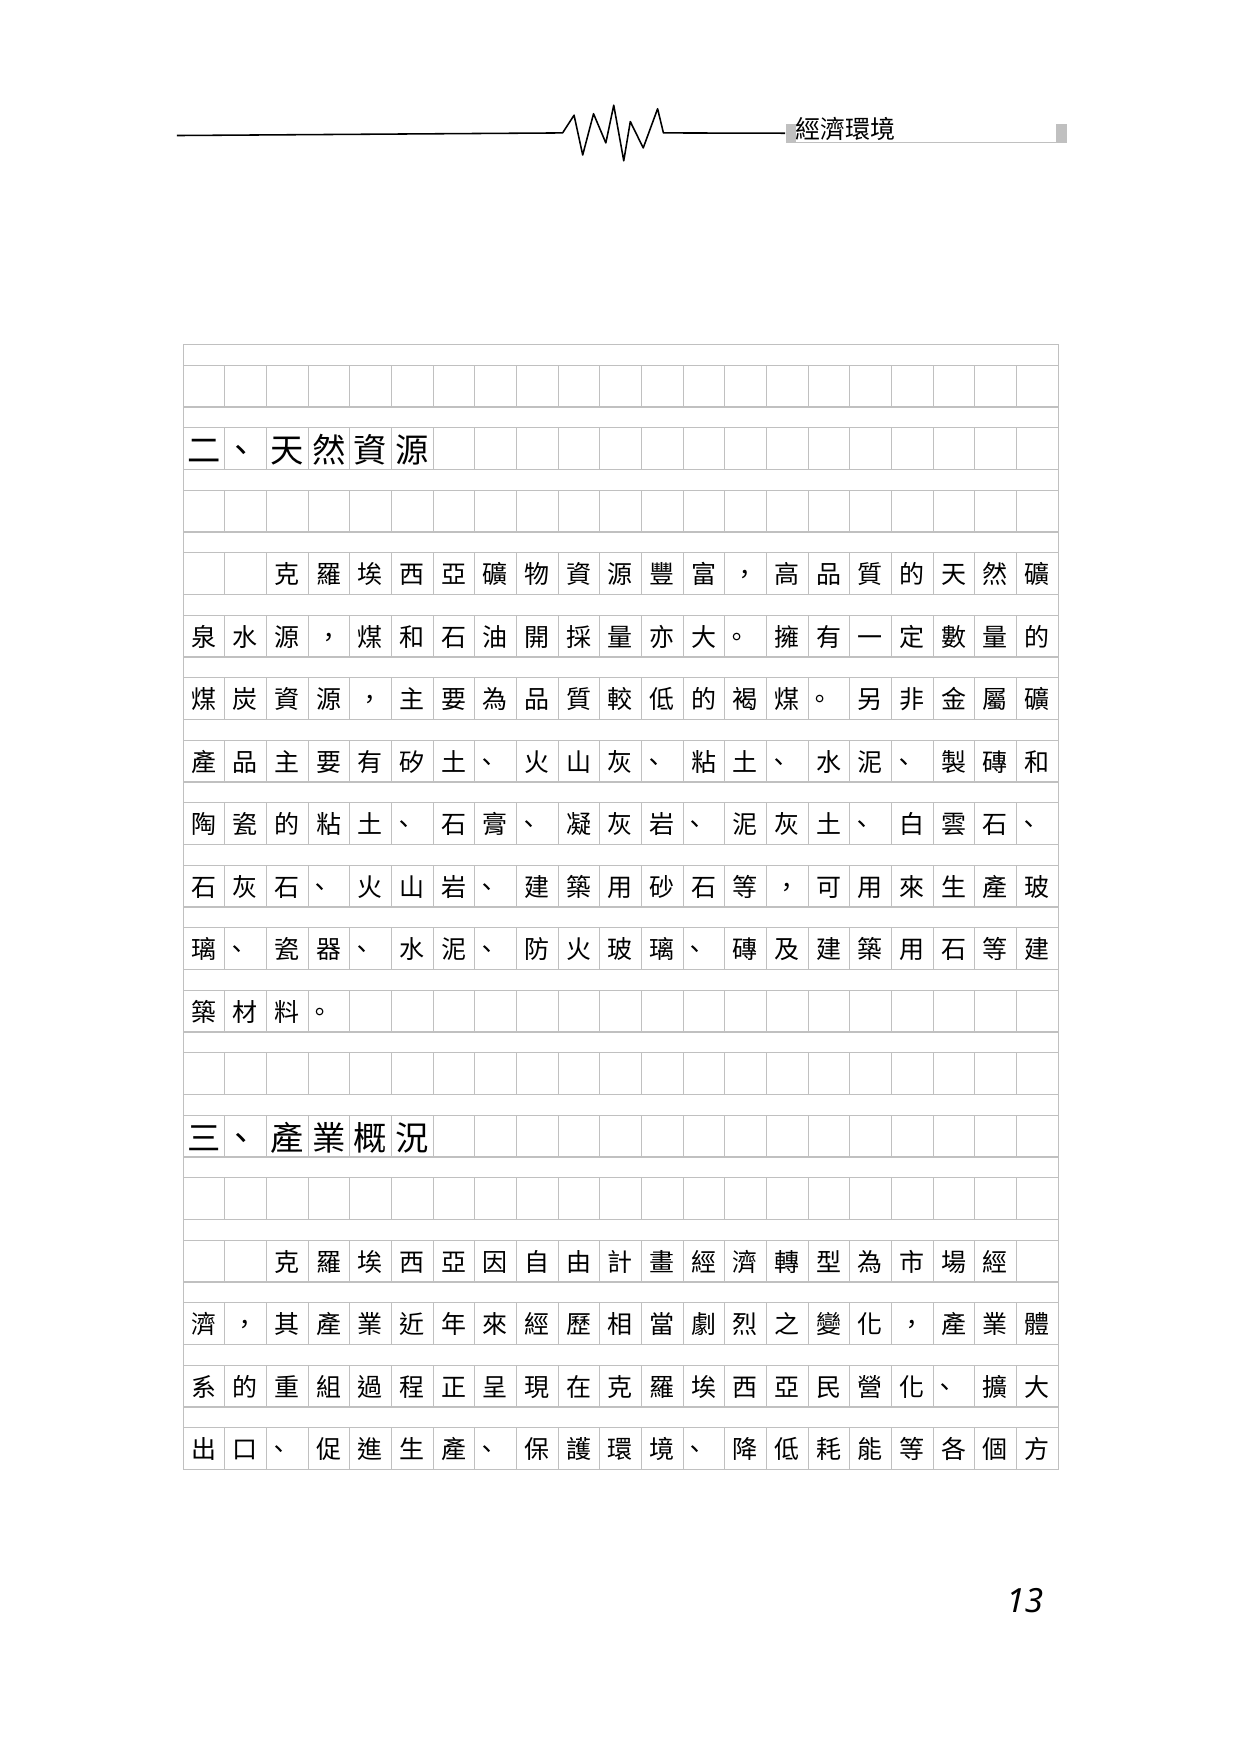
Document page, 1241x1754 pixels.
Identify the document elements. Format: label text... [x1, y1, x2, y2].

text 二 [184, 428, 224, 469]
text 克羅埃西亞因自由計畫經濟轉型為市場經濟，其產業近年來經歷相當劇烈之變化，產業體系的重組過程正呈現在克羅埃西亞民營化、擴大出口、促進生產、保護環境、降低耗能等各個方面。依據克國統計局資料，克國主要產業包括：農、林、漁、牧業、製造業、觀光、建築營造、運輸業及批發零售業等大類，茲擇要分述如下： [184, 1283, 1058, 1302]
text [475, 428, 516, 469]
text 克羅埃西亞礦物資源豐富，高品質的天然礦泉水源，煤和石油開採量亦大。擁有一定數量的煤炭資源，主要為品質較低的褐煤。另非金屬礦產品主要有矽土、火山灰、粘土、水泥、製磚和陶瓷的粘土、石膏、凝灰岩、泥灰土、白雲石、石灰石、火山岩、建築用砂石等，可用來生產玻璃、瓷器、水泥、防火玻璃、磚及建築用石等建築材料。 [184, 970, 1058, 990]
text 克羅埃西亞礦物資源豐富，高品質的天然礦泉水源，煤和石油開採量亦大。擁有一定數量的煤炭資源，主要為品質較低的褐煤。另非金屬礦產品主要有矽土、火山灰、粘土、水泥、製磚和陶瓷的粘土、石膏、凝灰岩、泥灰土、白雲石、石灰石、火山岩、建築用砂石等，可用來生產玻璃、瓷器、水泥、防火玻璃、磚及建築用石等建築材料。 [184, 533, 1058, 552]
text [934, 1116, 974, 1156]
text 、 [225, 428, 266, 469]
text [642, 428, 683, 469]
text [517, 1116, 558, 1156]
text 克羅埃西亞礦物資源豐富，高品質的天然礦泉水源，煤和石油開採量亦大。擁有一定數量的煤炭資源，主要為品質較低的褐煤。另非金屬礦產品主要有矽土、火山灰、粘土、水泥、製磚和陶瓷的粘土、石膏、凝灰岩、泥灰土、白雲石、石灰石、火山岩、建築用砂石等，可用來生產玻璃、瓷器、水泥、防火玻璃、磚及建築用石等建築材料。 [184, 783, 1058, 802]
text [725, 1116, 766, 1156]
text [725, 428, 766, 469]
text 況 [392, 1116, 433, 1156]
text 三 [184, 1116, 224, 1156]
text [434, 1116, 474, 1156]
text [892, 1116, 933, 1156]
text 克羅埃西亞礦物資源豐富，高品質的天然礦泉水源，煤和石油開採量亦大。擁有一定數量的煤炭資源，主要為品質較低的褐煤。另非金屬礦產品主要有矽土、火山灰、粘土、水泥、製磚和陶瓷的粘土、石膏、凝灰岩、泥灰土、白雲石、石灰石、火山岩、建築用砂石等，可用來生產玻璃、瓷器、水泥、防火玻璃、磚及建築用石等建築材料。 [184, 595, 1058, 615]
text 概 [350, 1116, 391, 1156]
text [600, 1116, 641, 1156]
text 克羅埃西亞礦物資源豐富，高品質的天然礦泉水源，煤和石油開採量亦大。擁有一定數量的煤炭資源，主要為品質較低的褐煤。另非金屬礦產品主要有矽土、火山灰、粘土、水泥、製磚和陶瓷的粘土、石膏、凝灰岩、泥灰土、白雲石、石灰石、火山岩、建築用砂石等，可用來生產玻璃、瓷器、水泥、防火玻璃、磚及建築用石等建築材料。 [184, 720, 1058, 740]
text [1017, 1116, 1058, 1156]
text [642, 1116, 683, 1156]
text [475, 1116, 516, 1156]
text [809, 1116, 849, 1156]
text 天 [267, 428, 308, 469]
text 產 [267, 1116, 308, 1156]
text 克羅埃西亞因自由計畫經濟轉型為市場經濟，其產業近年來經歷相當劇烈之變化，產業體系的重組過程正呈現在克羅埃西亞民營化、擴大出口、促進生產、保護環境、降低耗能等各個方面。依據克國統計局資料，克國主要產業包括：農、林、漁、牧業、製造業、觀光、建築營造、運輸業及批發零售業等大類，茲擇要分述如下： [184, 1408, 1058, 1427]
text [184, 408, 1058, 427]
text 克羅埃西亞因自由計畫經濟轉型為市場經濟，其產業近年來經歷相當劇烈之變化，產業體系的重組過程正呈現在克羅埃西亞民營化、擴大出口、促進生產、保護環境、降低耗能等各個方面。依據克國統計局資料，克國主要產業包括：農、林、漁、牧業、製造業、觀光、建築營造、運輸業及批發零售業等大類，茲擇要分述如下： [184, 1220, 1058, 1240]
text [975, 1116, 1016, 1156]
text [892, 428, 933, 469]
text 、 [225, 1116, 266, 1156]
text [517, 428, 558, 469]
text [434, 428, 474, 469]
text 克羅埃西亞礦物資源豐富，高品質的天然礦泉水源，煤和石油開採量亦大。擁有一定數量的煤炭資源，主要為品質較低的褐煤。另非金屬礦產品主要有矽土、火山灰、粘土、水泥、製磚和陶瓷的粘土、石膏、凝灰岩、泥灰土、白雲石、石灰石、火山岩、建築用砂石等，可用來生產玻璃、瓷器、水泥、防火玻璃、磚及建築用石等建築材料。 [184, 658, 1058, 677]
text [559, 1116, 599, 1156]
text [975, 428, 1016, 469]
text [684, 1116, 724, 1156]
text [850, 428, 891, 469]
text [767, 1116, 808, 1156]
text [850, 1116, 891, 1156]
text 克羅埃西亞礦物資源豐富，高品質的天然礦泉水源，煤和石油開採量亦大。擁有一定數量的煤炭資源，主要為品質較低的褐煤。另非金屬礦產品主要有矽土、火山灰、粘土、水泥、製磚和陶瓷的粘土、石膏、凝灰岩、泥灰土、白雲石、石灰石、火山岩、建築用砂石等，可用來生產玻璃、瓷器、水泥、防火玻璃、磚及建築用石等建築材料。 [184, 845, 1058, 865]
text 然 [309, 428, 349, 469]
text [1017, 428, 1058, 469]
text 克羅埃西亞因自由計畫經濟轉型為市場經濟，其產業近年來經歷相當劇烈之變化，產業體系的重組過程正呈現在克羅埃西亞民營化、擴大出口、促進生產、保護環境、降低耗能等各個方面。依據克國統計局資料，克國主要產業包括：農、林、漁、牧業、製造業、觀光、建築營造、運輸業及批發零售業等大類，茲擇要分述如下： [184, 1345, 1058, 1365]
text [684, 428, 724, 469]
text 源 [392, 428, 433, 469]
text [184, 1095, 1058, 1115]
text [934, 428, 974, 469]
text [809, 428, 849, 469]
text 業 [309, 1116, 349, 1156]
text 資 [350, 428, 391, 469]
text 克羅埃西亞礦物資源豐富，高品質的天然礦泉水源，煤和石油開採量亦大。擁有一定數量的煤炭資源，主要為品質較低的褐煤。另非金屬礦產品主要有矽土、火山灰、粘土、水泥、製磚和陶瓷的粘土、石膏、凝灰岩、泥灰土、白雲石、石灰石、火山岩、建築用砂石等，可用來生產玻璃、瓷器、水泥、防火玻璃、磚及建築用石等建築材料。 [184, 908, 1058, 927]
text [559, 428, 599, 469]
text [600, 428, 641, 469]
text [767, 428, 808, 469]
